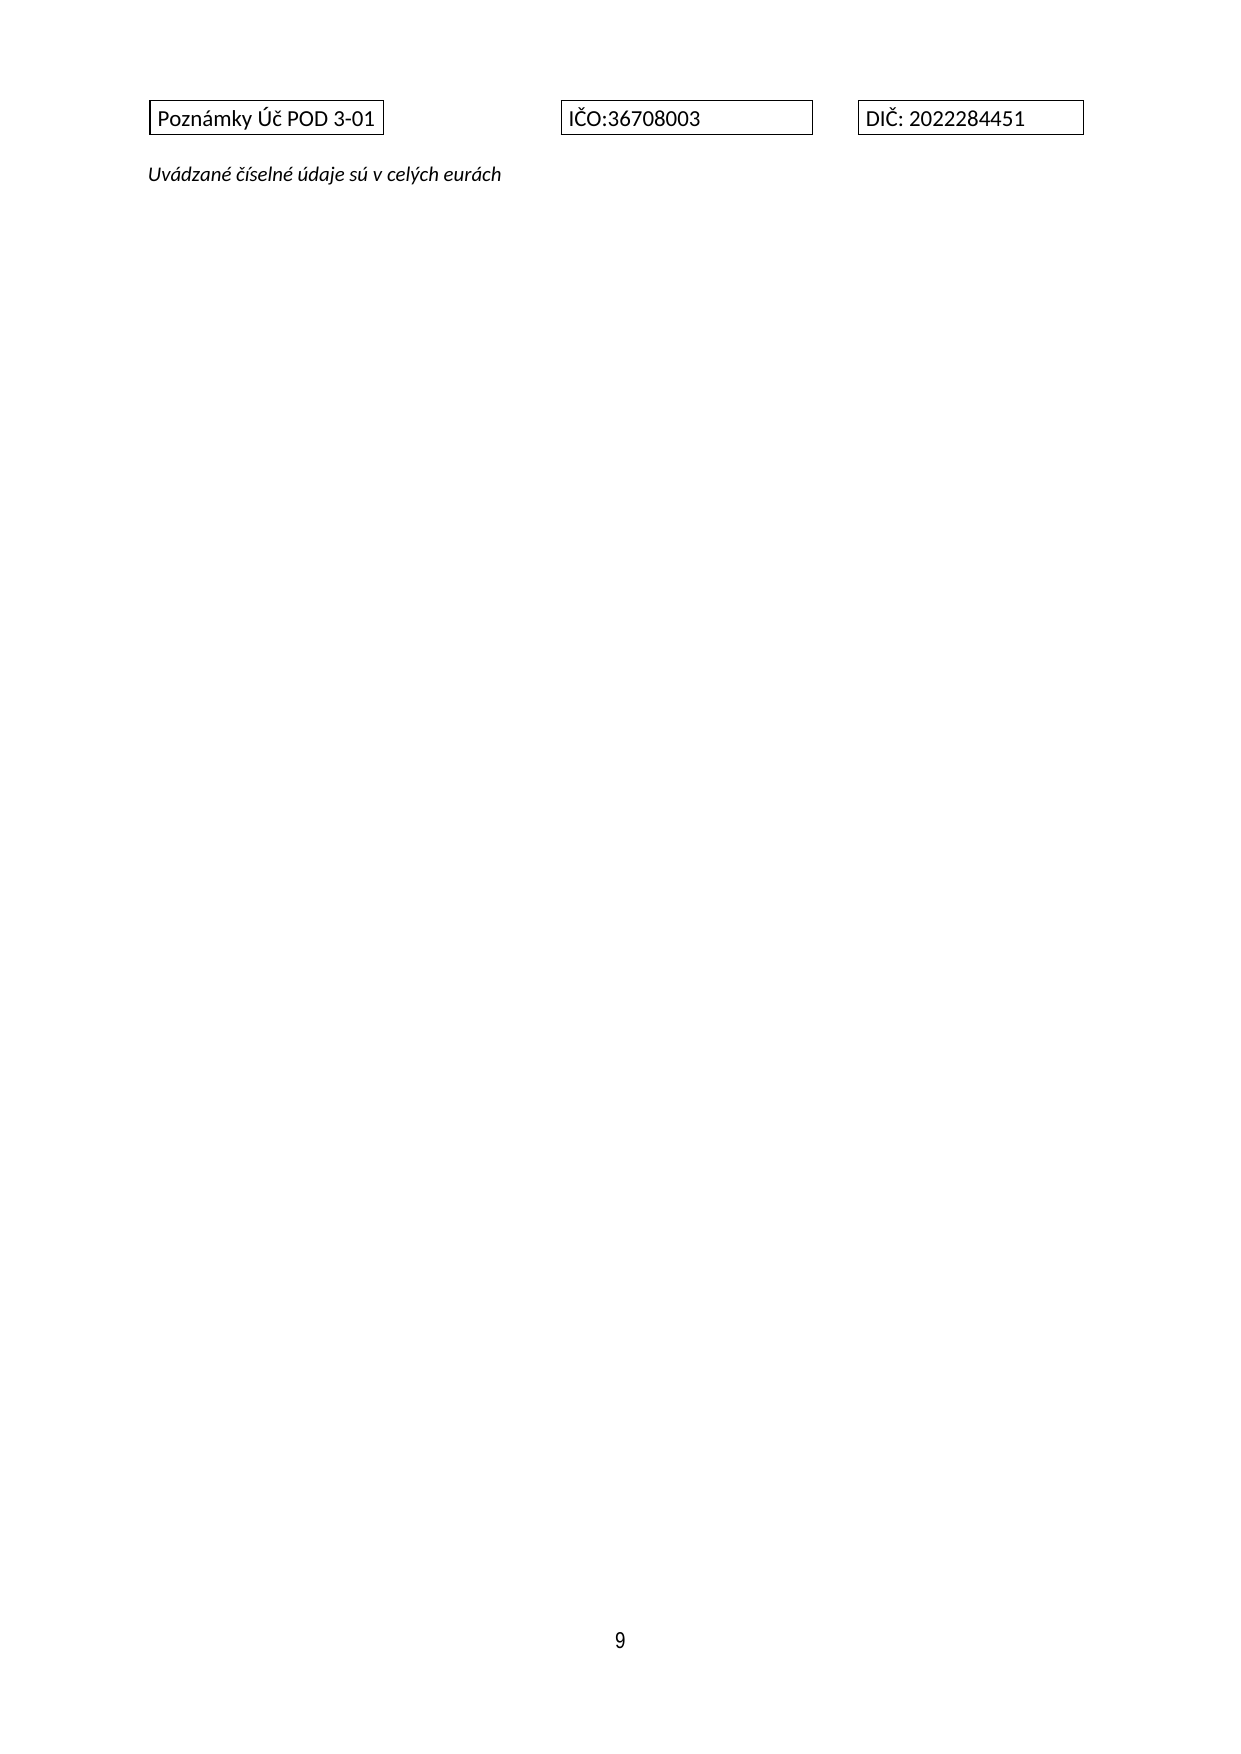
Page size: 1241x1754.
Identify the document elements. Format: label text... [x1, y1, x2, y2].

text Uvádzané číselné údaje sú v celých eurách [148, 162, 1093, 187]
